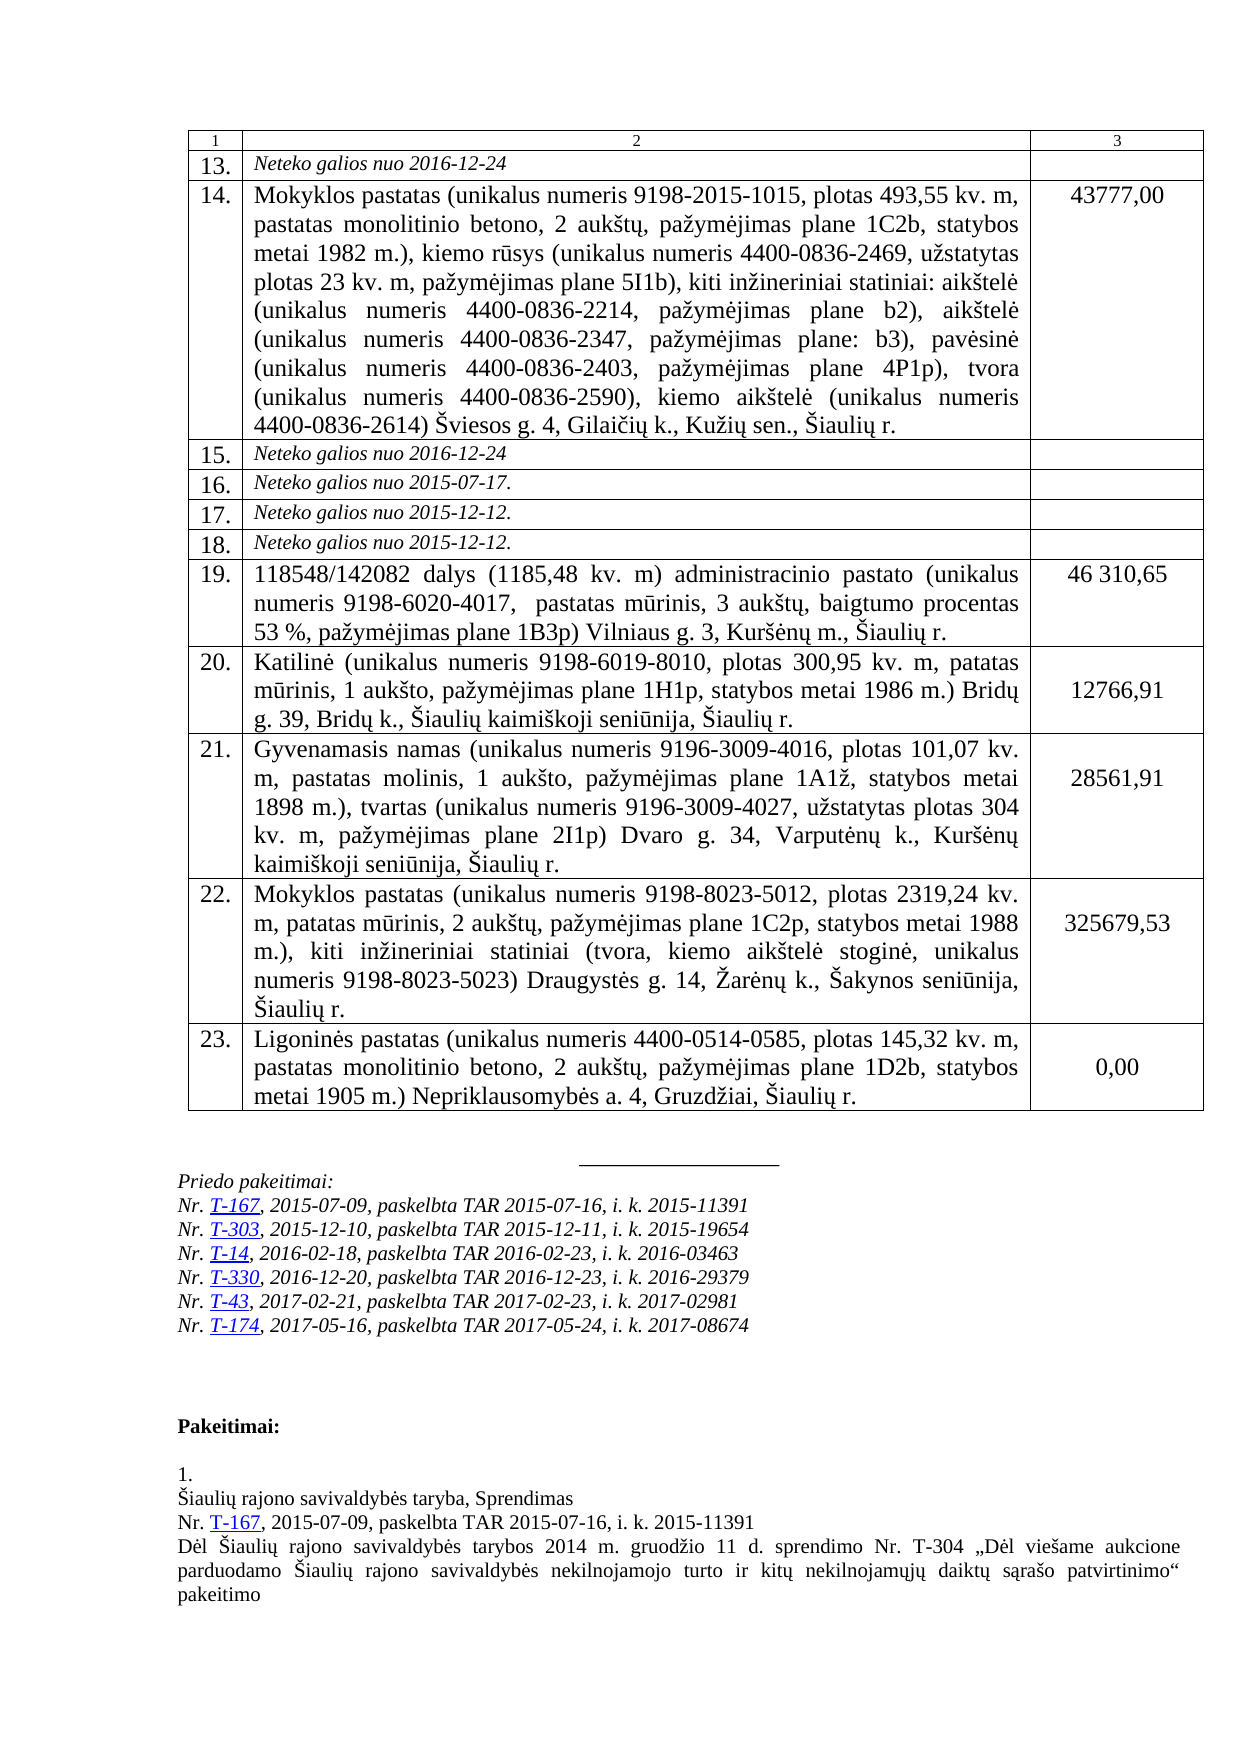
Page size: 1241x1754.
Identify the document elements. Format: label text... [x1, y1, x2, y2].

table_cell [1031, 470, 1203, 499]
table_cell 13. [189, 151, 242, 179]
text Nr. T-14, 2016-02-18, paskelbta TAR 2016-02-23, i. k. 2016-03463 [177, 1241, 1181, 1265]
table_cell [1031, 500, 1203, 529]
table_cell 118548/142082 dalys (1185,48 kv. m) administracinio pastato (unikalus numeris 9198-6020-4017, pastatas mūrinis, 3 aukštų, baigtumo procentas 53 %, pažymėjimas plane 1B3p) Vilniaus g. 3, Kuršėnų m., Šiaulių r. [243, 560, 1030, 646]
table_header 1 [189, 131, 242, 150]
table_cell 23. [189, 1024, 242, 1110]
text ________________ [177, 1140, 1181, 1168]
table_cell Ligoninės pastatas (unikalus numeris 4400-0514-0585, plotas 145,32 kv. m, pastatas monolitinio betono, 2 aukštų, pažymėjimas plane 1D2b, statybos metai 1905 m.) Nepriklausomybės a. 4, Gruzdžiai, Šiaulių r. [243, 1024, 1030, 1110]
text Nr. T-167, 2015-07-09, paskelbta TAR 2015-07-16, i. k. 2015-11391 [177, 1193, 1181, 1217]
text Pakeitimai: [177, 1414, 1181, 1438]
table_cell 43777,00 [1031, 181, 1203, 439]
table_cell Neteko galios nuo 2015-12-12. [243, 500, 1030, 529]
text Šiaulių rajono savivaldybės taryba, Sprendimas [177, 1486, 1181, 1510]
table_cell 22. [189, 879, 242, 1023]
table_cell Neteko galios nuo 2016-12-24 [243, 151, 1030, 179]
table_cell [1031, 440, 1203, 469]
table_cell 18. [189, 530, 242, 558]
table_cell Mokyklos pastatas (unikalus numeris 9198-8023-5012, plotas 2319,24 kv. m, patatas mūrinis, 2 aukštų, pažymėjimas plane 1C2p, statybos metai 1988 m.), kiti inžineriniai statiniai (tvora, kiemo aikštelė stoginė, unikalus numeris 9198-8023-5023) Draugystės g. 14, Žarėnų k., Šakynos seniūnija, Šiaulių r. [243, 879, 1030, 1023]
table_cell Katilinė (unikalus numeris 9198-6019-8010, plotas 300,95 kv. m, patatas mūrinis, 1 aukšto, pažymėjimas plane 1H1p, statybos metai 1986 m.) Bridų g. 39, Bridų k., Šiaulių kaimiškoji seniūnija, Šiaulių r. [243, 647, 1030, 733]
text 1. [177, 1462, 1181, 1486]
table_cell Gyvenamasis namas (unikalus numeris 9196-3009-4016, plotas 101,07 kv. m, pastatas molinis, 1 aukšto, pažymėjimas plane 1A1ž, statybos metai 1898 m.), tvartas (unikalus numeris 9196-3009-4027, užstatytas plotas 304 kv. m, pažymėjimas plane 2I1p) Dvaro g. 34, Varputėnų k., Kuršėnų kaimiškoji seniūnija, Šiaulių r. [243, 734, 1030, 878]
table_cell 15. [189, 440, 242, 469]
text Priedo pakeitimai: [177, 1168, 1181, 1193]
text Nr. T-167, 2015-07-09, paskelbta TAR 2015-07-16, i. k. 2015-11391 [177, 1510, 1181, 1534]
table_cell Mokyklos pastatas (unikalus numeris 9198-2015-1015, plotas 493,55 kv. m, pastatas monolitinio betono, 2 aukštų, pažymėjimas plane 1C2b, statybos metai 1982 m.), kiemo rūsys (unikalus numeris 4400-0836-2469, užstatytas plotas 23 kv. m, pažymėjimas plane 5I1b), kiti inžineriniai statiniai: aikštelė (unikalus numeris 4400-0836-2214, pažymėjimas plane b2), aikštelė (unikalus numeris 4400-0836-2347, pažymėjimas plane: b3), pavėsinė (unikalus numeris 4400-0836-2403, pažymėjimas plane 4P1p), tvora (unikalus numeris 4400-0836-2590), kiemo aikštelė (unikalus numeris 4400-0836-2614) Šviesos g. 4, Gilaičių k., Kužių sen., Šiaulių r. [243, 181, 1030, 439]
table_cell [1031, 530, 1203, 558]
table_header 2 [243, 131, 1030, 150]
text Dėl Šiaulių rajono savivaldybės tarybos 2014 m. gruodžio 11 d. sprendimo Nr. T-304 „Dėl viešame aukcione parduodamo Šiaulių rajono savivaldybės nekilnojamojo turto ir kitų nekilnojamųjų daiktų sąrašo patvirtinimo“ pakeitimo [177, 1534, 1181, 1606]
table_cell 46 310,65 [1031, 560, 1203, 646]
text Nr. T-303, 2015-12-10, paskelbta TAR 2015-12-11, i. k. 2015-19654 [177, 1217, 1181, 1241]
text Nr. T-330, 2016-12-20, paskelbta TAR 2016-12-23, i. k. 2016-29379 [177, 1265, 1181, 1289]
table_cell 21. [189, 734, 242, 878]
table_header 3 [1031, 131, 1203, 150]
text Nr. T-174, 2017-05-16, paskelbta TAR 2017-05-24, i. k. 2017-08674 [177, 1313, 1181, 1337]
text Nr. T-43, 2017-02-21, paskelbta TAR 2017-02-23, i. k. 2017-02981 [177, 1289, 1181, 1313]
table_cell 325679,53 [1031, 879, 1203, 1023]
table_cell 12766,91 [1031, 647, 1203, 733]
table_cell 19. [189, 560, 242, 646]
table_cell 16. [189, 470, 242, 499]
table_cell 17. [189, 500, 242, 529]
table_cell Neteko galios nuo 2015-07-17. [243, 470, 1030, 499]
table_cell 28561,91 [1031, 734, 1203, 878]
table_cell 20. [189, 647, 242, 733]
table_cell Neteko galios nuo 2015-12-12. [243, 530, 1030, 558]
table_cell [1031, 151, 1203, 179]
table_cell Neteko galios nuo 2016-12-24 [243, 440, 1030, 469]
table_cell 14. [189, 181, 242, 439]
table_cell 0,00 [1031, 1024, 1203, 1110]
